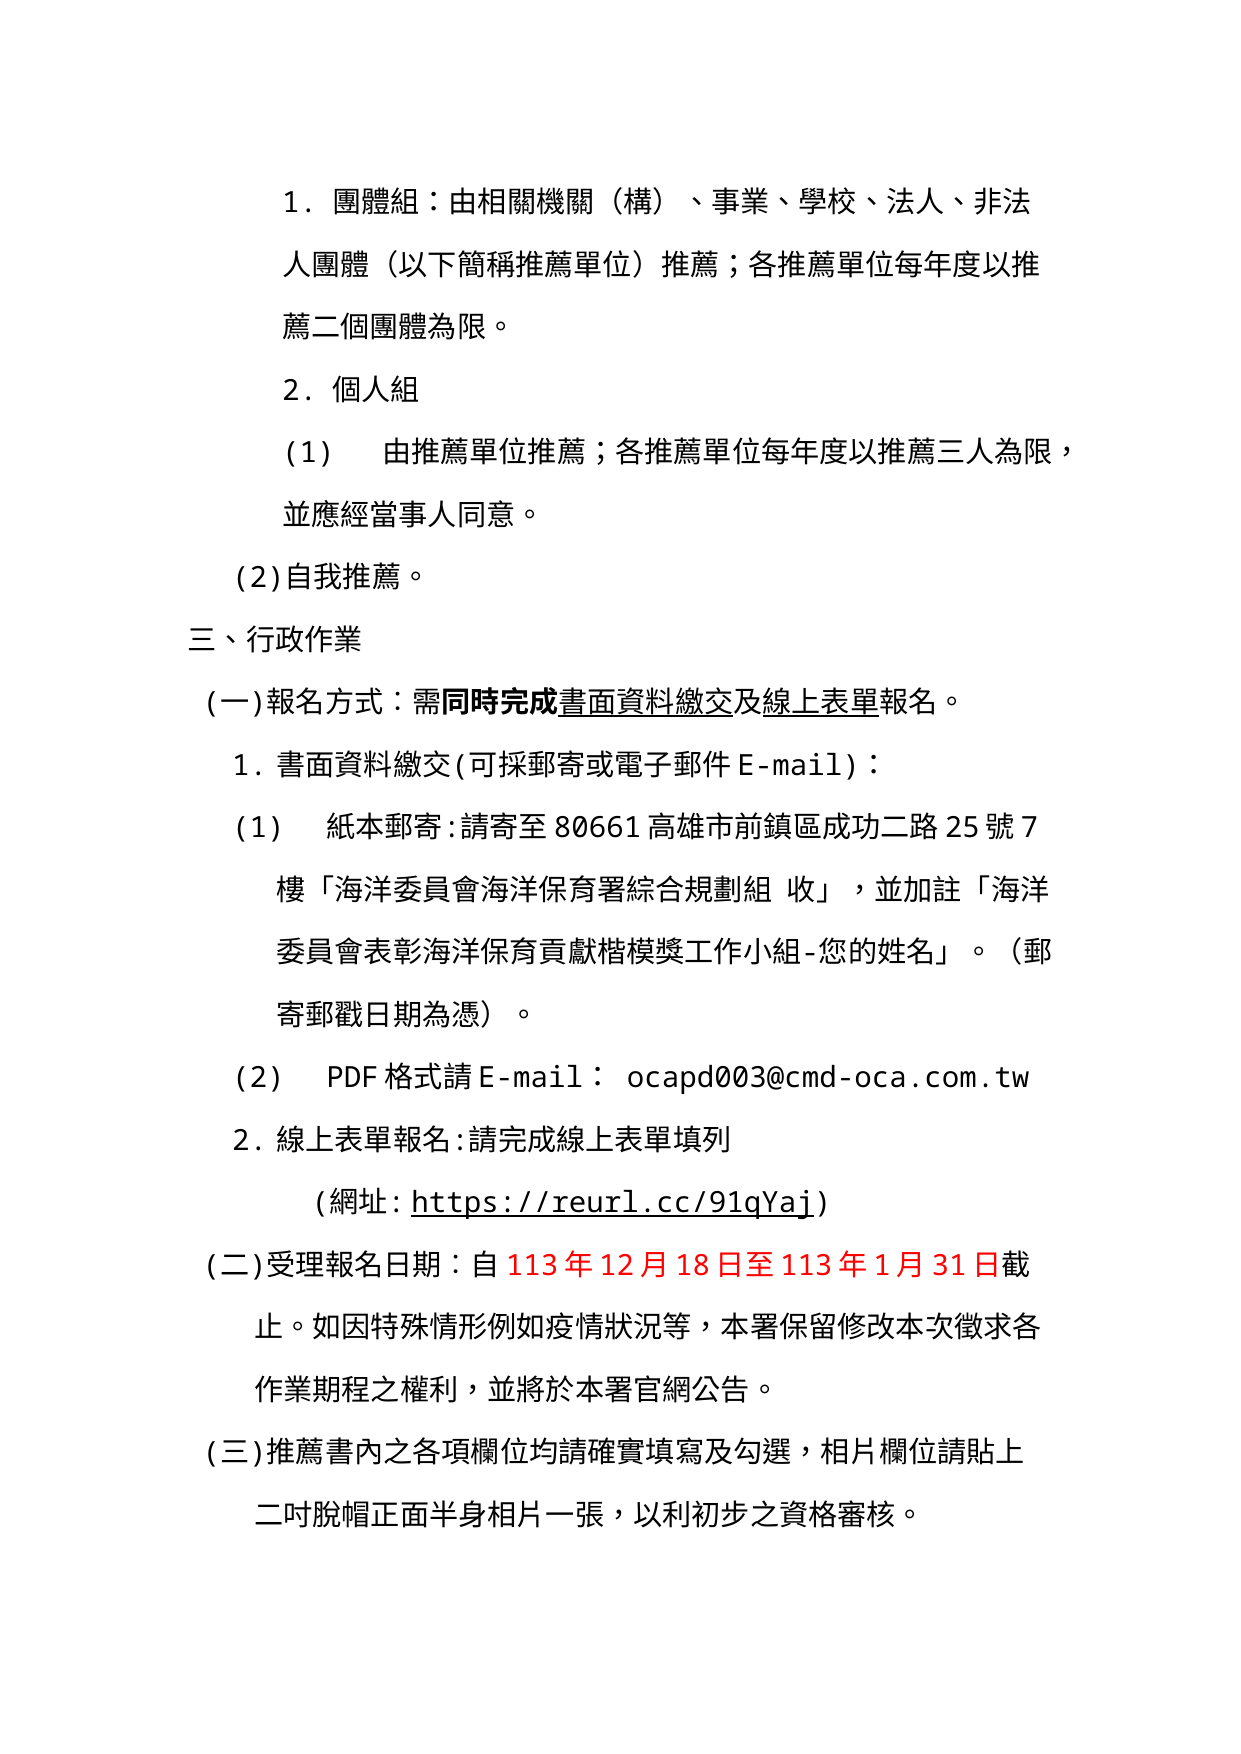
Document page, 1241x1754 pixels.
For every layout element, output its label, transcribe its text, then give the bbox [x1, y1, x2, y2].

list 書面資料繳交(可採郵寄或電子郵件E-mail)： [232, 721, 1053, 783]
list 線上表單報名:請完成線上表單填列 [232, 1096, 1053, 1158]
text (一)報名方式︰需同時完成書面資料繳交及線上表單報名。 [202, 658, 1053, 721]
text (2)自我推薦。 [232, 533, 1053, 596]
text (網址: https://reurl.cc/91qYaj) [311, 1158, 1053, 1221]
list 紙本郵寄:請寄至80661高雄市前鎮區成功二路25號7樓「海洋委員會海洋保育署綜合規劃組 收」，並加註「海洋委員會表彰海洋保育貢獻楷模獎工作小組-您的姓名」。（郵寄郵戳日期為憑）。 [232, 783, 1053, 1033]
text (二)受理報名日期︰自113年12月18日至113年1月31日截止。如因特殊情形例如疫情狀況等，本署保留修改本次徵求各作業期程之權利，並將於本署官網公告。 [202, 1221, 1053, 1408]
list 個人組 [282, 346, 1053, 408]
list 團體組：由相關機關（構）、事業、學校、法人、非法人團體（以下簡稱推薦單位）推薦；各推薦單位每年度以推薦二個團體為限。 [282, 158, 1053, 346]
text 三、行政作業 [187, 596, 1053, 658]
text (三)推薦書內之各項欄位均請確實填寫及勾選，相片欄位請貼上二吋脫帽正面半身相片一張，以利初步之資格審核。 [202, 1408, 1053, 1533]
list 由推薦單位推薦；各推薦單位每年度以推薦三人為限，並應經當事人同意。 [282, 408, 1053, 533]
list PDF格式請E-mail： ocapd003@cmd-oca.com.tw [232, 1033, 1053, 1096]
